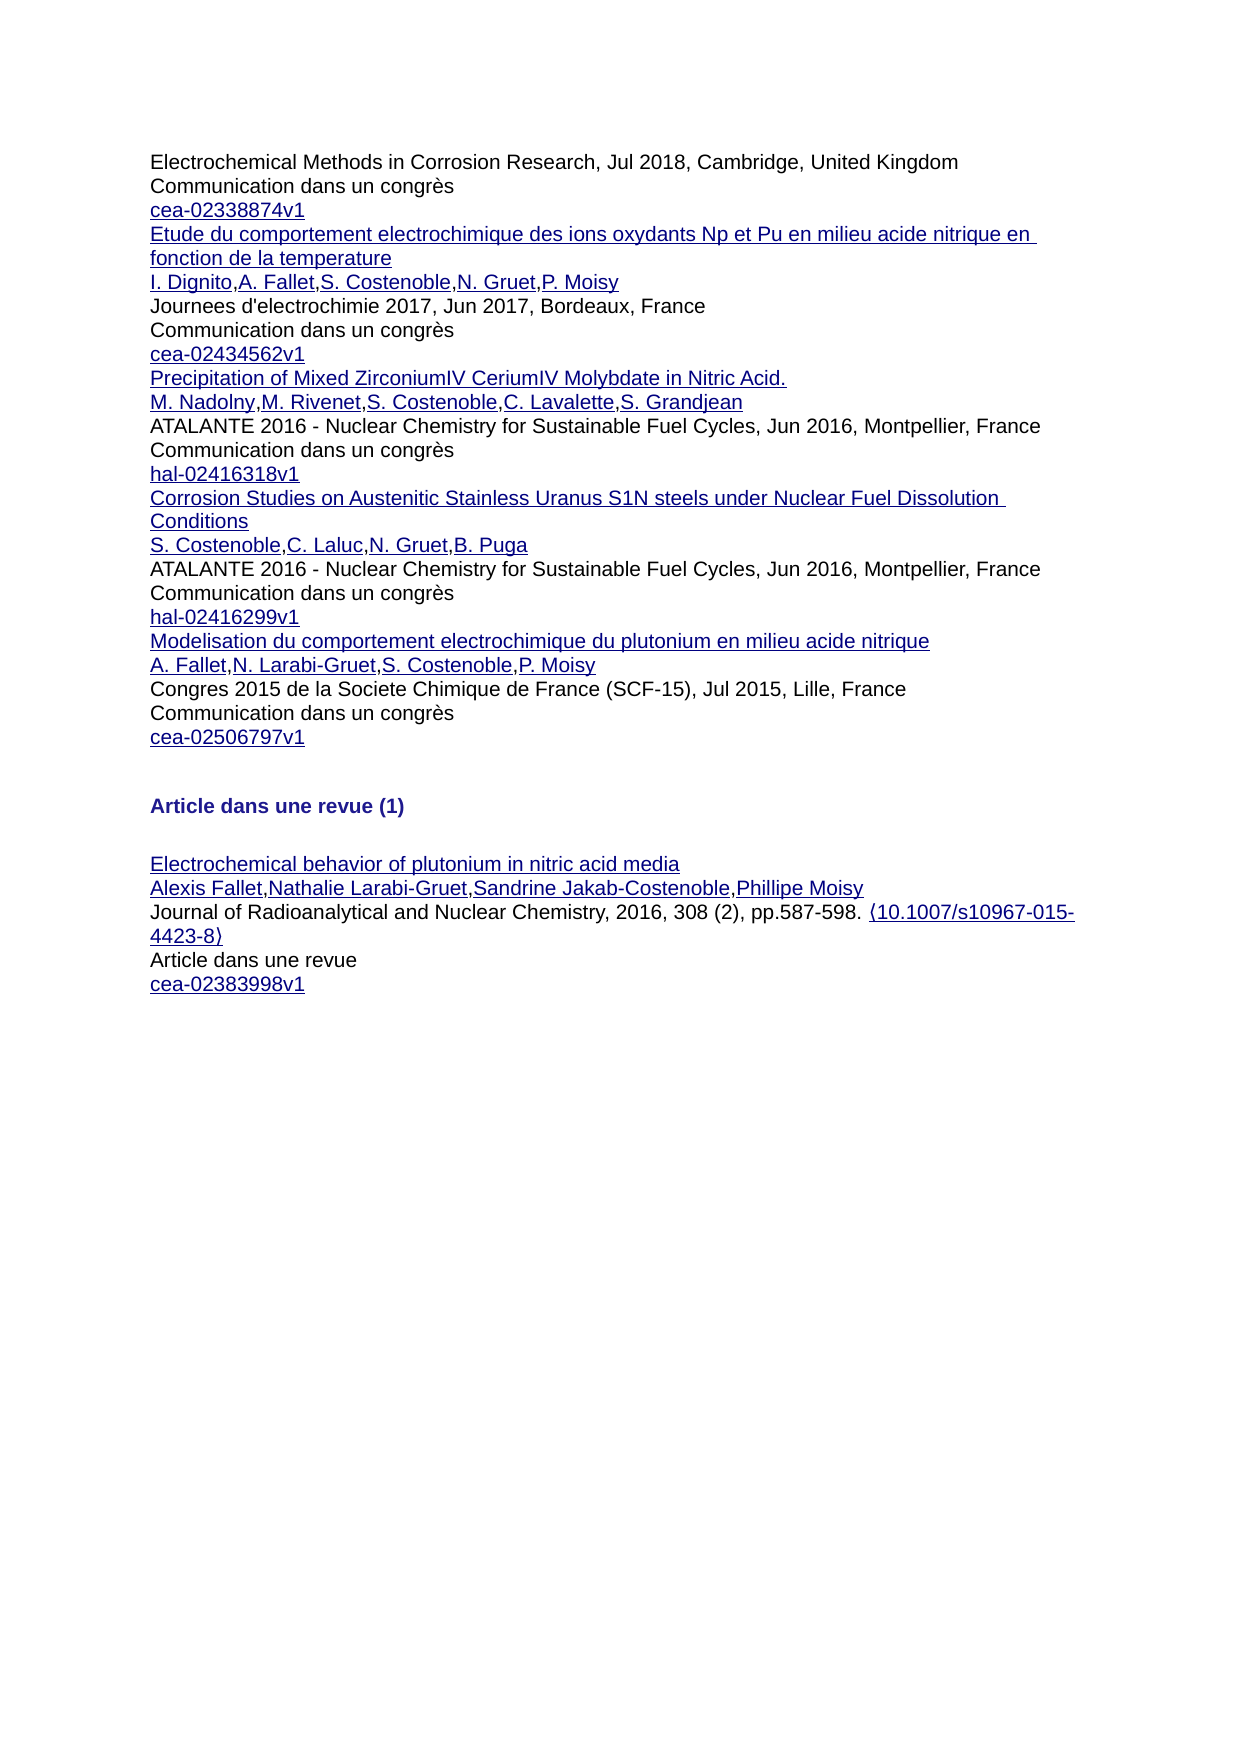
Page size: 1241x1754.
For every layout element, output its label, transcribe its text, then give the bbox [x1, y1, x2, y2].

table_cell Electrochemical Methods in Corrosion Research, Jul 2018, Cambridge, United Kingdom Communication dans un congrès cea-02338874v1 [150, 150, 1090, 222]
table_cell Modelisation du comportement electrochimique du plutonium en milieu acide nitrique A. Fallet,N. Larabi-Gruet,S. Costenoble,P. Moisy Congres 2015 de la Societe Chimique de France (SCF-15), Jul 2015, Lille, France Communication dans un congrès cea-02506797v1 [150, 629, 1090, 749]
table_cell Corrosion Studies on Austenitic Stainless Uranus S1N steels under Nuclear Fuel Dissolution Conditions S. Costenoble,C. Laluc,N. Gruet,B. Puga ATALANTE 2016 - Nuclear Chemistry for Sustainable Fuel Cycles, Jun 2016, Montpellier, France Communication dans un congrès hal-02416299v1 [150, 485, 1090, 629]
table_cell Precipitation of Mixed ZirconiumIV CeriumIV Molybdate in Nitric Acid. M. Nadolny,M. Rivenet,S. Costenoble,C. Lavalette,S. Grandjean ATALANTE 2016 - Nuclear Chemistry for Sustainable Fuel Cycles, Jun 2016, Montpellier, France Communication dans un congrès hal-02416318v1 [150, 366, 1090, 485]
subtitle Article dans une revue (1) [150, 794, 1090, 818]
table_header Electrochemical behavior of plutonium in nitric acid media Alexis Fallet,Nathalie Larabi-Gruet,Sandrine Jakab-Costenoble,Phillipe Moisy Journal of Radioanalytical and Nuclear Chemistry, 2016, 308 (2), pp.587-598. ⟨10.1007/s10967-015-4423-8⟩ Article dans une revue cea-02383998v1 [150, 852, 1090, 996]
table_cell Etude du comportement electrochimique des ions oxydants Np et Pu en milieu acide nitrique en fonction de la temperature I. Dignito,A. Fallet,S. Costenoble,N. Gruet,P. Moisy Journees d'electrochimie 2017, Jun 2017, Bordeaux, France Communication dans un congrès cea-02434562v1 [150, 222, 1090, 366]
